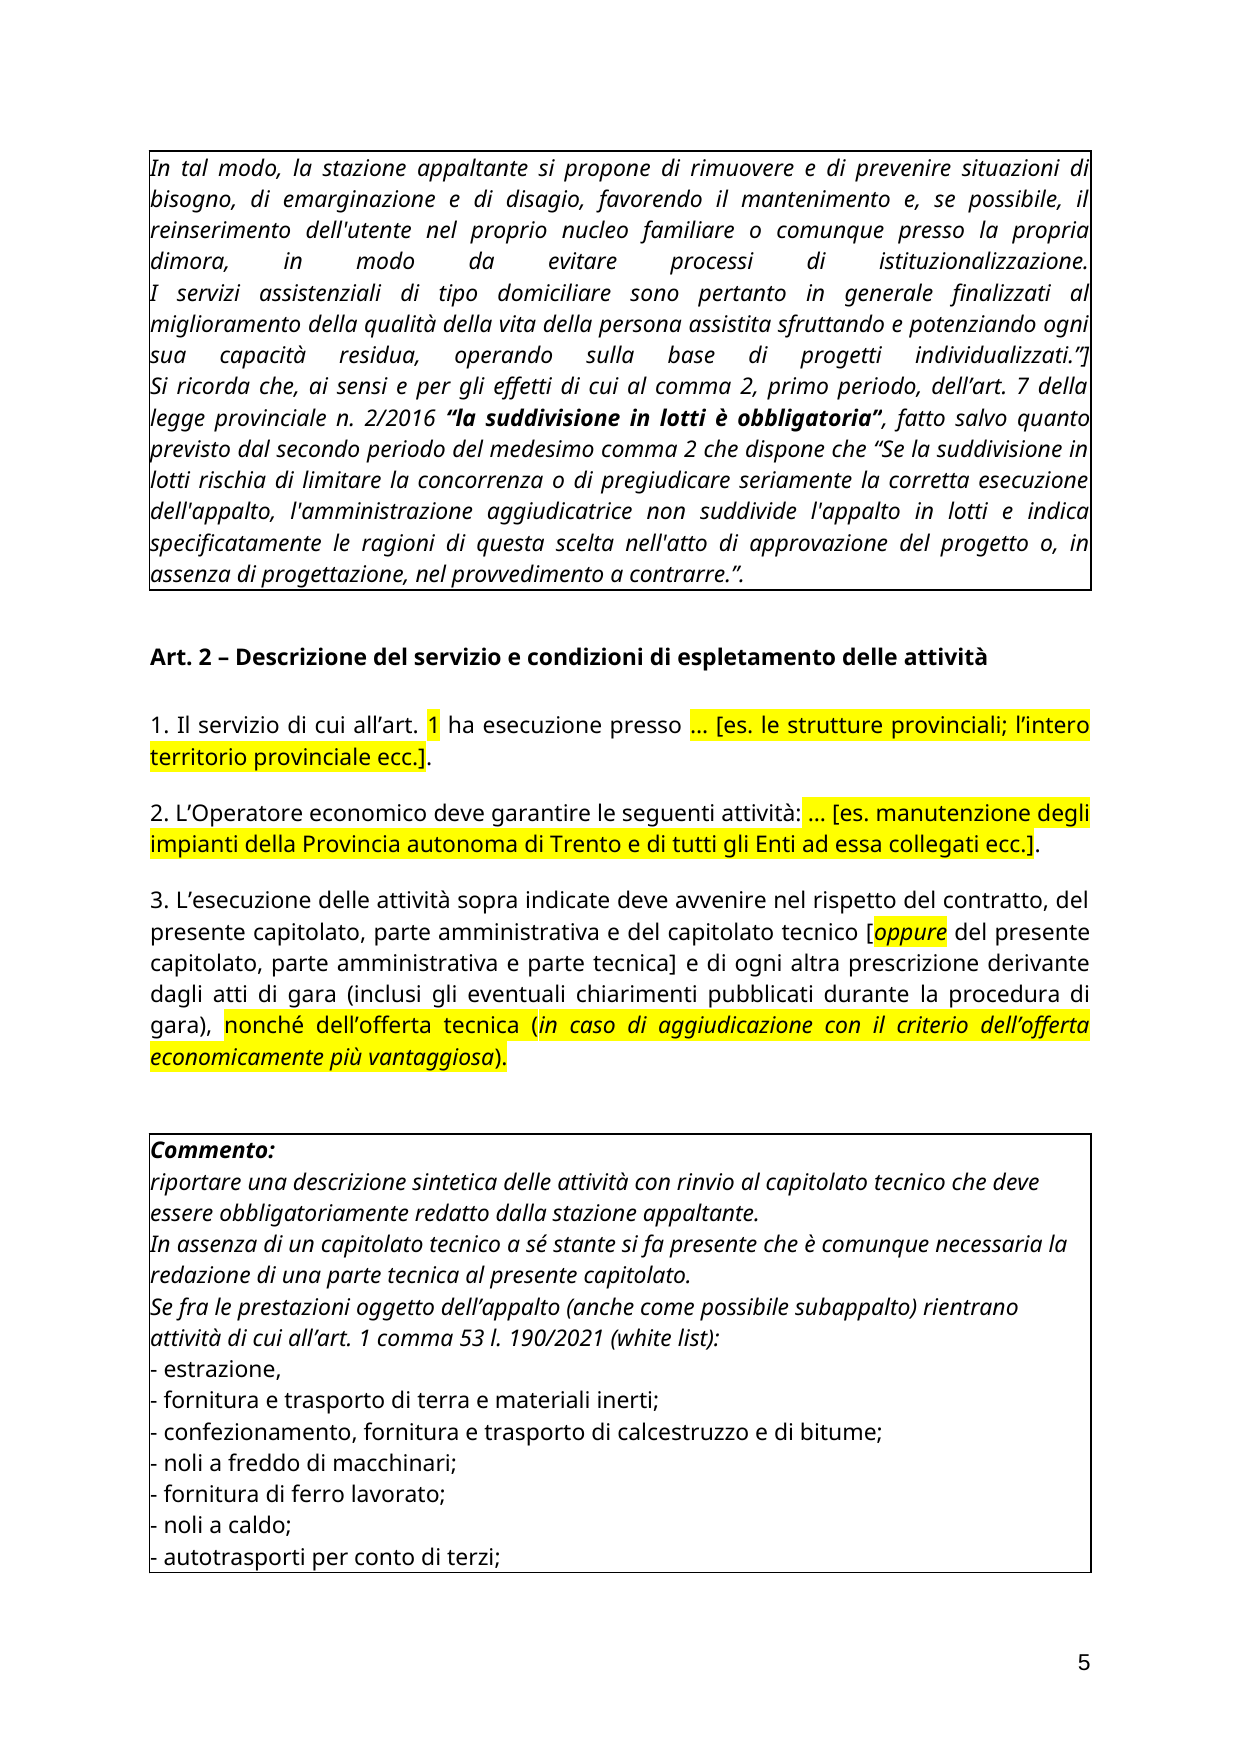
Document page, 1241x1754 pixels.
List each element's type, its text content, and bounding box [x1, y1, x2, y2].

text Commento: riportare una descrizione sintetica delle attività con rinvio al capitolato tecnico che deve essere obbligatoriamente redatto dalla stazione appaltante. In assenza di un capitolato tecnico a sé stante si fa presente che è comunque necessaria la redazione di una parte tecnica al presente capitolato. Se fra le prestazioni oggetto dell’appalto (anche come possibile subappalto) rientrano attività di cui all’art. 1 comma 53 l. 190/2021 (white list): - estrazione, - fornitura e trasporto di terra e materiali inerti; - confezionamento, fornitura e trasporto di calcestruzzo e di bitume; - noli a freddo di macchinari; - fornitura di ferro lavorato; - noli a caldo; - autotrasporti per conto di terzi; [150, 1135, 1090, 1572]
text 1. Il servizio di cui all’art. 1 ha esecuzione presso … [es. le strutture provinciali; l’intero territorio provinciale ecc.]. [150, 709, 1090, 772]
text In tal modo, la stazione appaltante si propone di rimuovere e di prevenire situazioni di bisogno, di emarginazione e di disagio, favorendo il mantenimento e, se possibile, il reinserimento dell'utente nel proprio nucleo familiare o comunque presso la propria dimora, in modo da evitare processi di istituzionalizzazione. I servizi assistenziali di tipo domiciliare sono pertanto in generale finalizzati al miglioramento della qualità della vita della persona assistita sfruttando e potenziando ogni sua capacità residua, operando sulla base di progetti individualizzati.”] Si ricorda che, ai sensi e per gli effetti di cui al comma 2, primo periodo, dell’art. 7 della legge provinciale n. 2/2016 “la suddivisione in lotti è obbligatoria”, fatto salvo quanto previsto dal secondo periodo del medesimo comma 2 che dispone che “Se la suddivisione in lotti rischia di limitare la concorrenza o di pregiudicare seriamente la corretta esecuzione dell'appalto, l'amministrazione aggiudicatrice non suddivide l'appalto in lotti e indica specificatamente le ragioni di questa scelta nell'atto di approvazione del progetto o, in assenza di progettazione, nel provvedimento a contrarre.”. [150, 152, 1090, 589]
text 2. L’Operatore economico deve garantire le seguenti attività: … [es. manutenzione degli impianti della Provincia autonoma di Trento e di tutti gli Enti ad essa collegati ecc.]. [150, 797, 1090, 859]
text 3. L’esecuzione delle attività sopra indicate deve avvenire nel rispetto del contratto, del presente capitolato, parte amministrativa e del capitolato tecnico [oppure del presente capitolato, parte amministrativa e parte tecnica] e di ogni altra prescrizione derivante dagli atti di gara (inclusi gli eventuali chiarimenti pubblicati durante la procedura di gara), nonché dell’offerta tecnica (in caso di aggiudicazione con il criterio dell’offerta economicamente più vantaggiosa). [150, 884, 1090, 1072]
subtitle Art. 2 – Descrizione del servizio e condizioni di espletamento delle attività [150, 641, 1090, 672]
